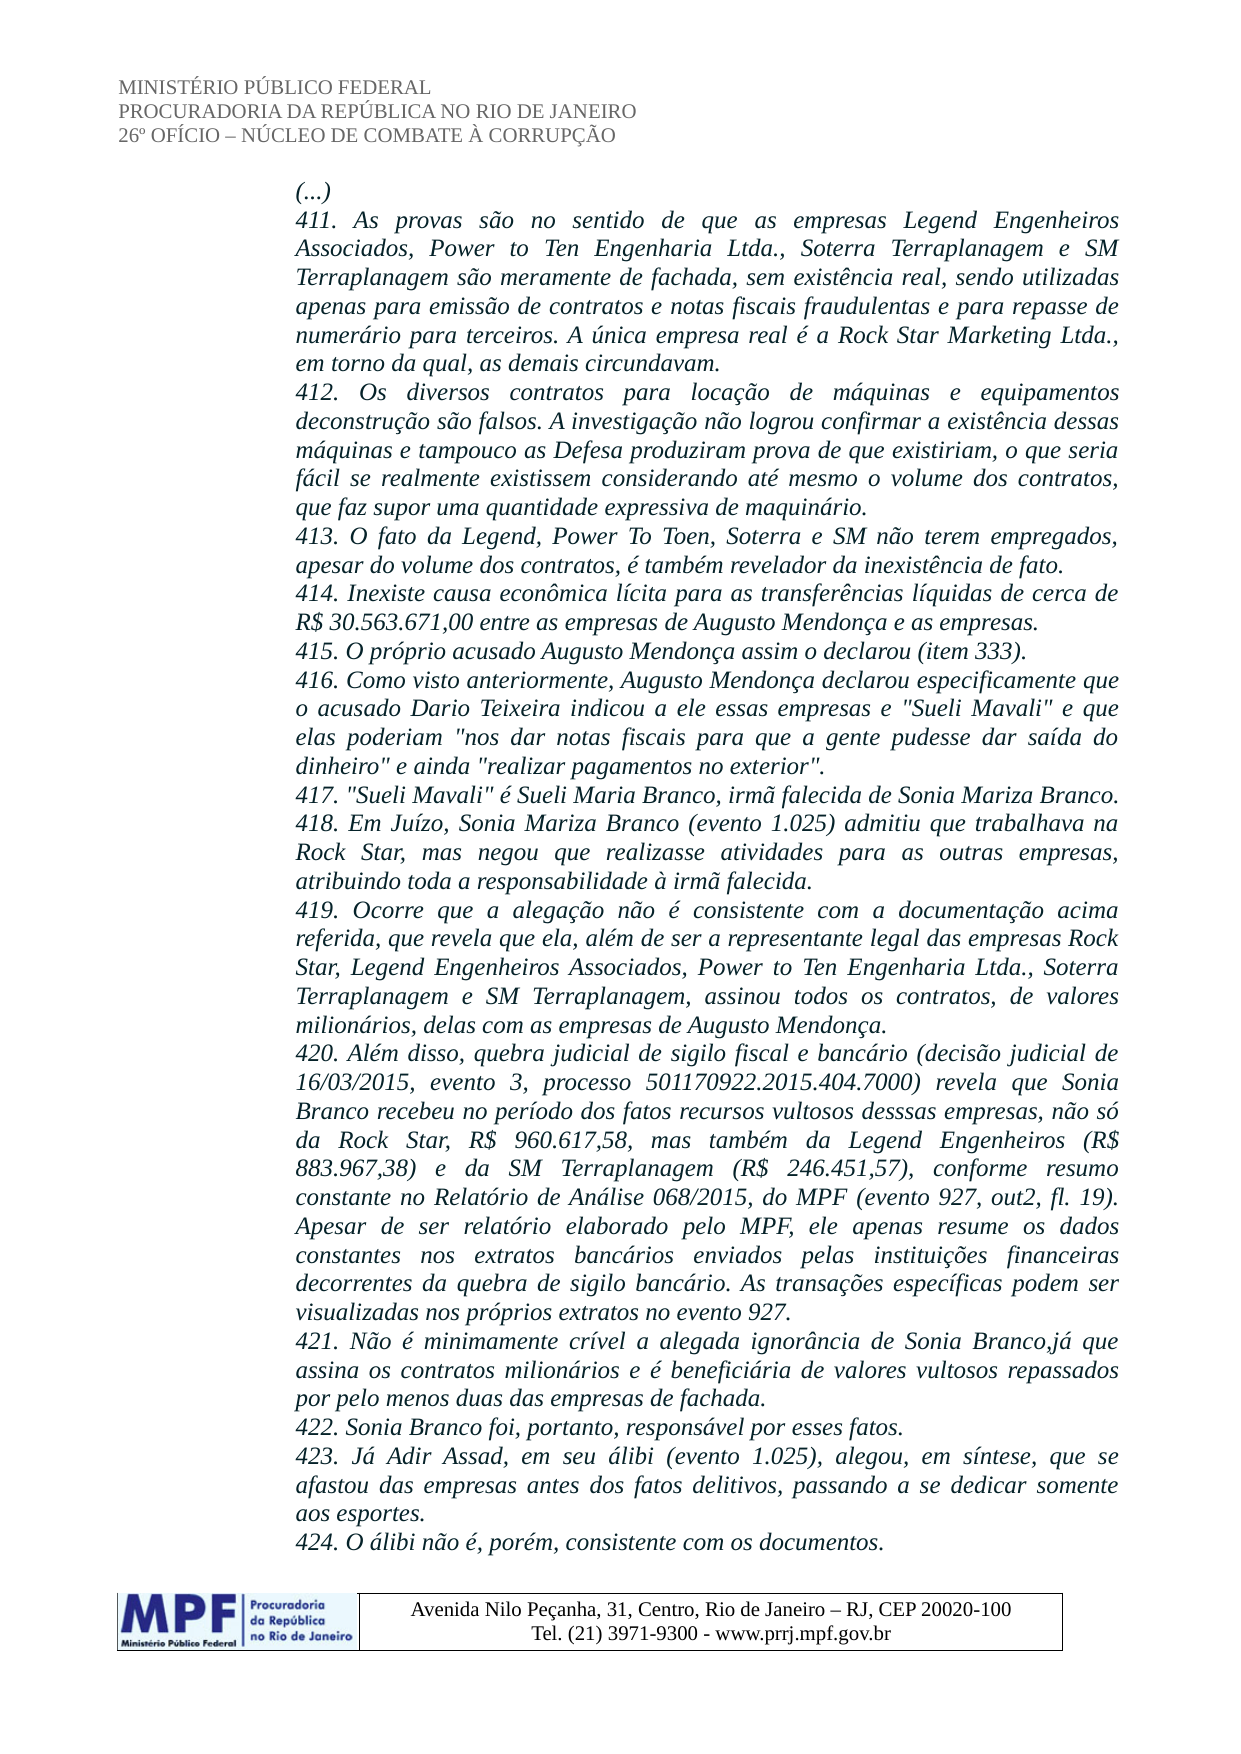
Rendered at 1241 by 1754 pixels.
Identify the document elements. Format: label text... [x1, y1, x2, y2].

text 420. Além disso, quebra judicial de sigilo fiscal e bancário (decisão judicial de 16/03/2015, evento 3, processo 501170922.2015.404.7000) revela que Sonia Branco recebeu no período dos fatos recursos vultosos desssas empresas, não só da Rock Star, R$ 960.617,58, mas também da Legend Engenheiros (R$ 883.967,38) e da SM Terraplanagem (R$ 246.451,57), conforme resumo constante no Relatório de Análise 068/2015, do MPF (evento 927, out2, fl. 19). Apesar de ser relatório elaborado pelo MPF, ele apenas resume os dados constantes nos extratos bancários enviados pelas instituições financeiras decorrentes da quebra de sigilo bancário. As transações específicas podem ser visualizadas nos próprios extratos no evento 927. [295, 1038, 1122, 1326]
text 414. Inexiste causa econômica lícita para as transferências líquidas de cerca de R$ 30.563.671,00 entre as empresas de Augusto Mendonça e as empresas. [295, 578, 1122, 636]
text 416. Como visto anteriormente, Augusto Mendonça declarou especificamente que o acusado Dario Teixeira indicou a ele essas empresas e "Sueli Mavali" e que elas poderiam "nos dar notas fiscais para que a gente pudesse dar saída do dinheiro" e ainda "realizar pagamentos no exterior". [295, 665, 1122, 780]
text 419. Ocorre que a alegação não é consistente com a documentação acima referida, que revela que ela, além de ser a representante legal das empresas Rock Star, Legend Engenheiros Associados, Power to Ten Engenharia Ltda., Soterra Terraplanagem e SM Terraplanagem, assinou todos os contratos, de valores milionários, delas com as empresas de Augusto Mendonça. [295, 895, 1122, 1038]
text 417. "Sueli Mavali" é Sueli Maria Branco, irmã falecida de Sonia Mariza Branco. [295, 780, 1122, 808]
text 412. Os diversos contratos para locação de máquinas e equipamentos deconstrução são falsos. A investigação não logrou confirmar a existência dessas máquinas e tampouco as Defesa produziram prova de que existiriam, o que seria fácil se realmente existissem considerando até mesmo o volume dos contratos, que faz supor uma quantidade expressiva de maquinário. [295, 377, 1122, 521]
text 413. O fato da Legend, Power To Toen, Soterra e SM não terem empregados, apesar do volume dos contratos, é também revelador da inexistência de fato. [295, 521, 1122, 578]
text 418. Em Juízo, Sonia Mariza Branco (evento 1.025) admitiu que trabalhava na Rock Star, mas negou que realizasse atividades para as outras empresas, atribuindo toda a responsabilidade à irmã falecida. [295, 808, 1122, 895]
text 415. O próprio acusado Augusto Mendonça assim o declarou (item 333). [295, 636, 1122, 665]
text 424. O álibi não é, porém, consistente com os documentos. [295, 1527, 1122, 1556]
text 422. Sonia Branco foi, portanto, responsável por esses fatos. [295, 1412, 1122, 1441]
text (...) [295, 176, 1122, 205]
text 423. Já Adir Assad, em seu álibi (evento 1.025), alegou, em síntese, que se afastou das empresas antes dos fatos delitivos, passando a se dedicar somente aos esportes. [295, 1441, 1122, 1527]
text 421. Não é minimamente crível a alegada ignorância de Sonia Branco,já que assina os contratos milionários e é beneficiária de valores vultosos repassados por pelo menos duas das empresas de fachada. [295, 1326, 1122, 1412]
text 411. As provas são no sentido de que as empresas Legend Engenheiros Associados, Power to Ten Engenharia Ltda., Soterra Terraplanagem e SM Terraplanagem são meramente de fachada, sem existência real, sendo utilizadas apenas para emissão de contratos e notas fiscais fraudulentas e para repasse de numerário para terceiros. A única empresa real é a Rock Star Marketing Ltda., em torno da qual, as demais circundavam. [295, 205, 1122, 377]
